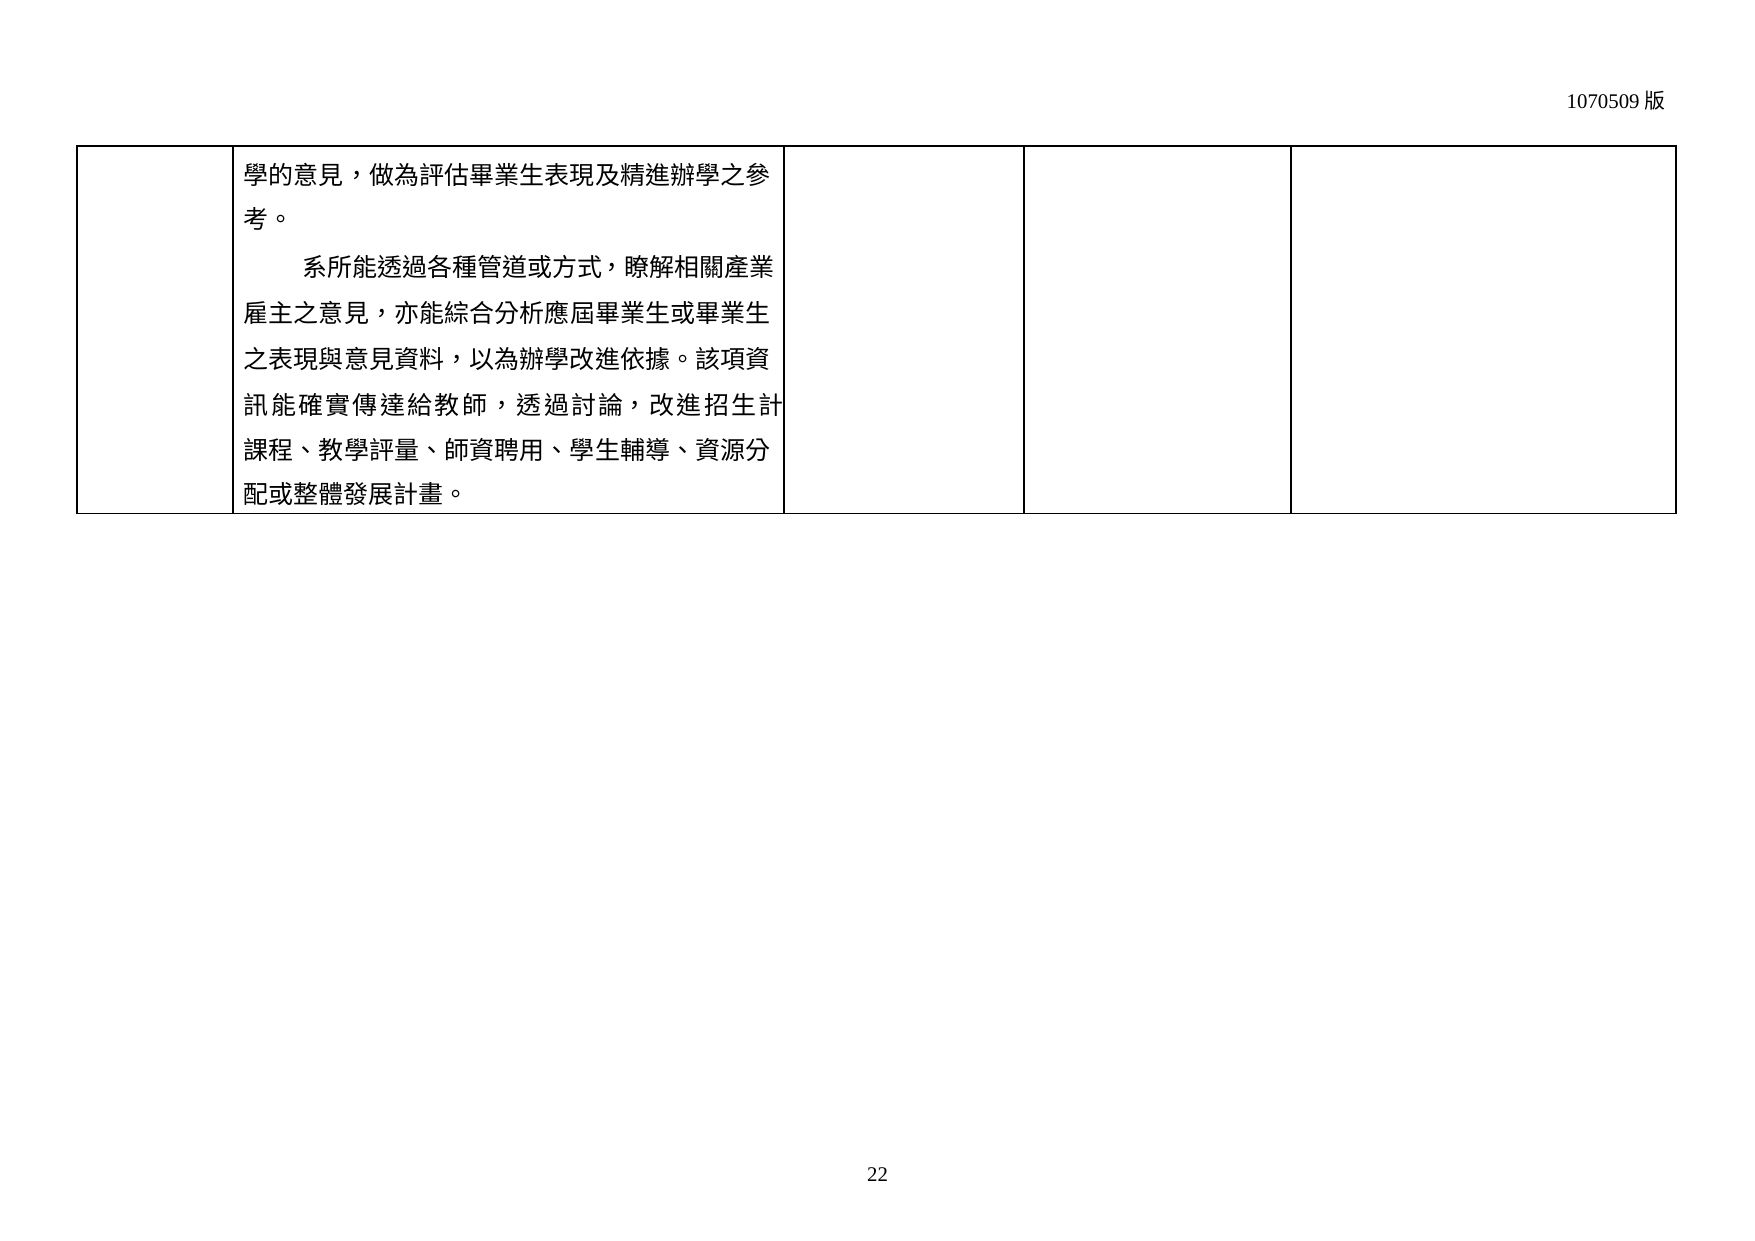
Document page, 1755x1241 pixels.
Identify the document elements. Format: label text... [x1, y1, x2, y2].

table_cell 考。 [234, 198, 783, 243]
table_header 學的意見，做為評估畢業生表現及精進辦學之參 [234, 147, 783, 198]
table_header [1025, 147, 1290, 512]
table_cell 系所能透過各種管道或方式，瞭解相關產業 [234, 244, 783, 289]
table_cell 雇主之意見，亦能綜合分析應屆畢業生或畢業生 [234, 289, 783, 335]
table_header [1292, 147, 1675, 512]
table_header [78, 147, 232, 512]
table_header [785, 147, 1023, 512]
table_cell 訊能確實傳達給教師，透過討論，改進招生計畫、 [234, 381, 783, 427]
table_cell 配或整體發展計畫。 [234, 473, 783, 512]
table_cell 課程、教學評量、師資聘用、學生輔導、資源分 [234, 427, 783, 472]
table_cell 之表現與意見資料，以為辦學改進依據。該項資 [234, 335, 783, 381]
